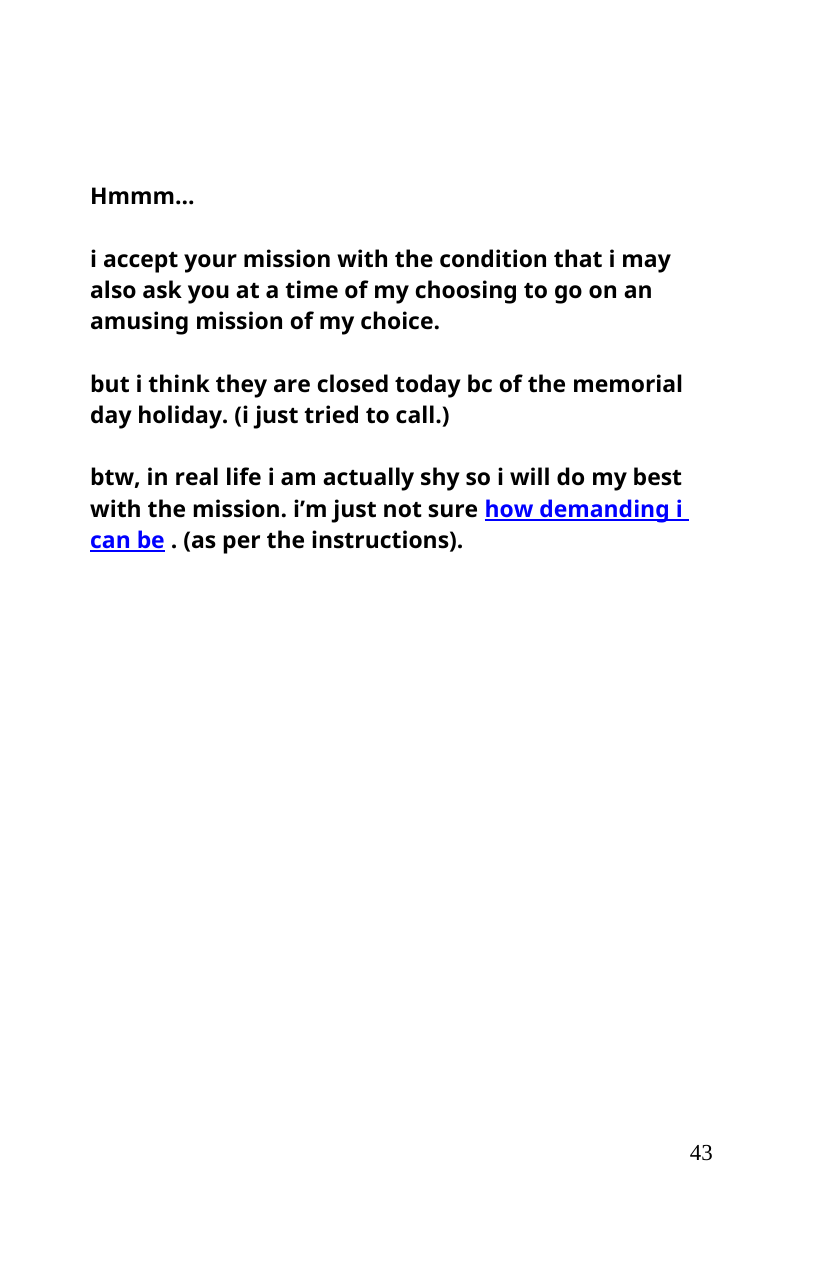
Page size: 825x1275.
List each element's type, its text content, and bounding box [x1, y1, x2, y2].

text but i think they are closed today bc of the memorial day holiday. (i just tried to call.) [90, 367, 712, 430]
text Hmmm... [90, 180, 712, 211]
text btw, in real life i am actually shy so i will do my best with the mission. i’m just not sure how demanding i can be . (as per the instructions). [90, 461, 712, 555]
text i accept your mission with the condition that i may also ask you at a time of my choosing to go on an amusing mission of my choice. [90, 242, 712, 336]
